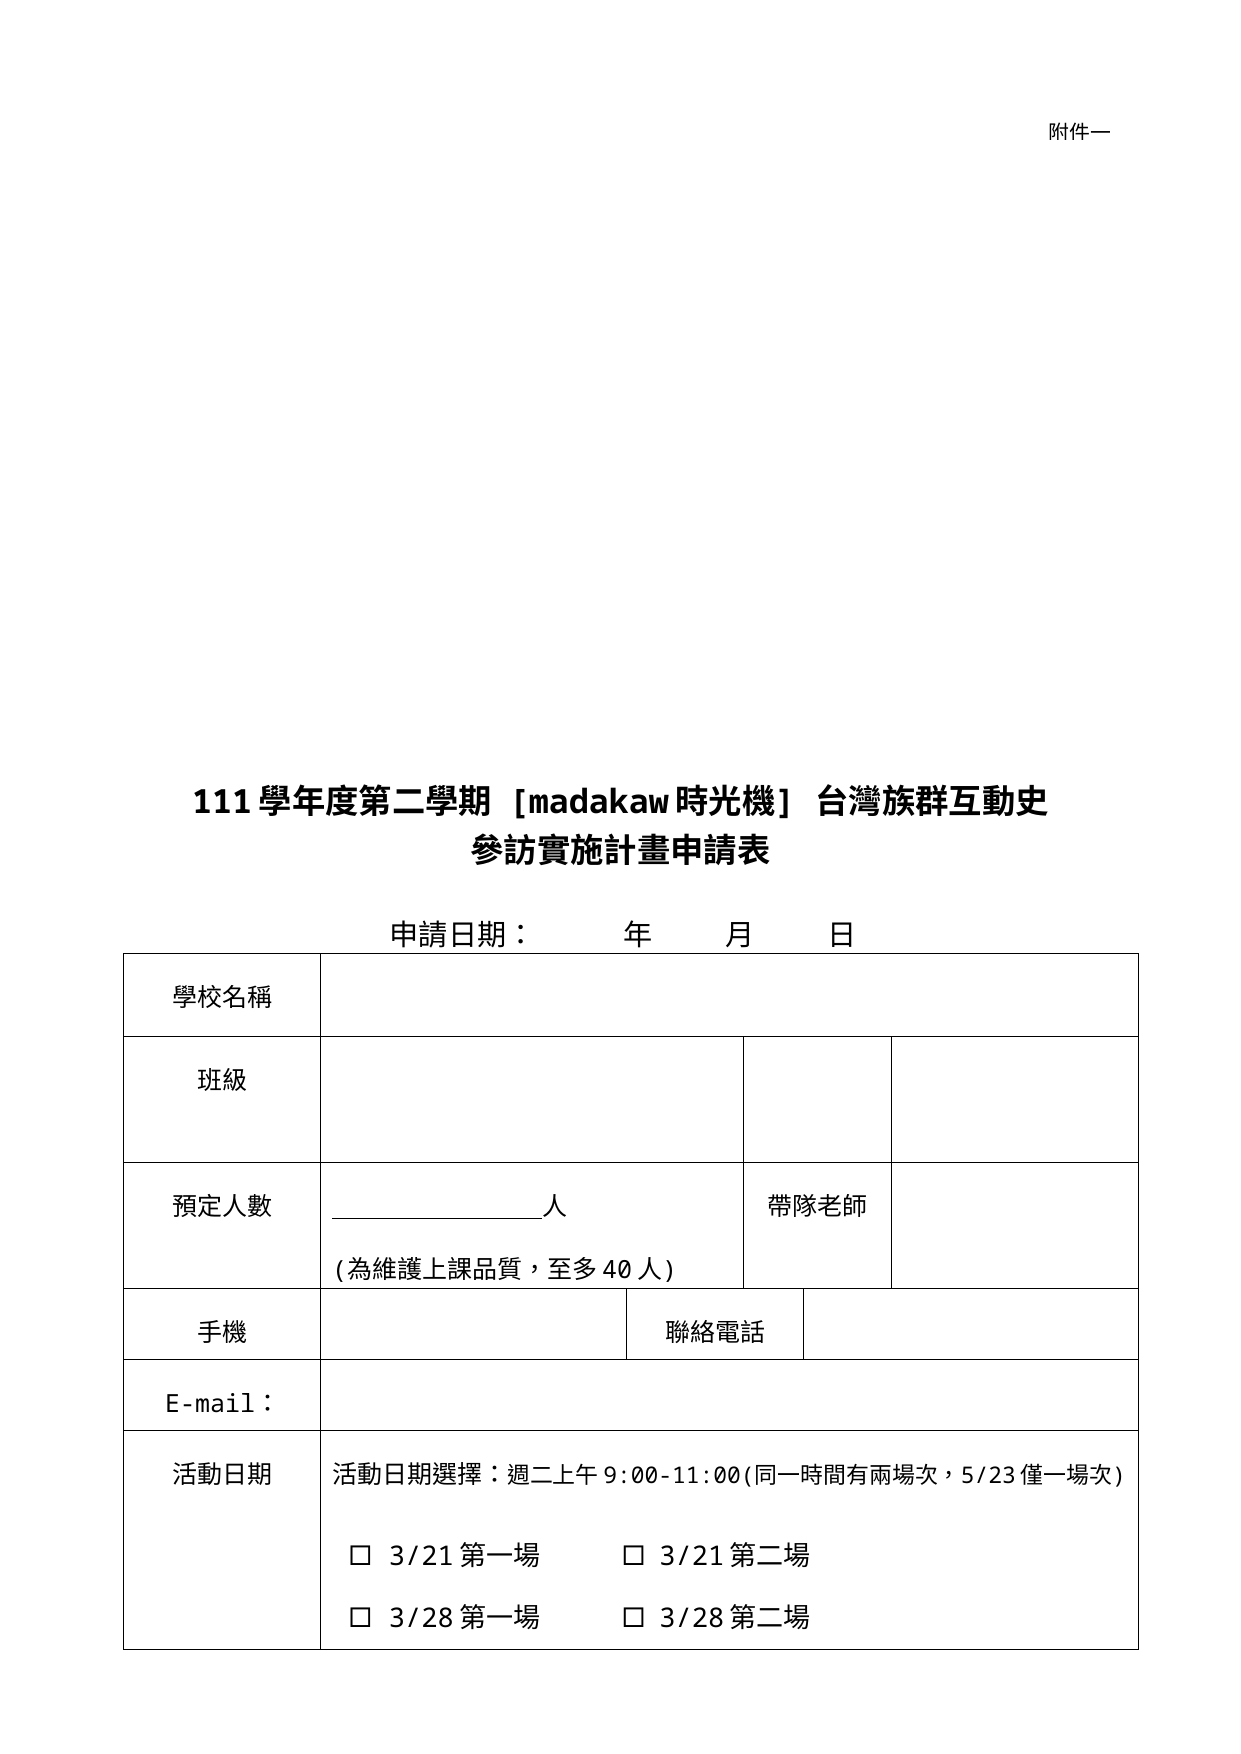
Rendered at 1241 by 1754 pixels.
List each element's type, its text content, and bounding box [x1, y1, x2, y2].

text 參訪實施計畫申請表 [112, 824, 1128, 872]
table_cell 班級 [124, 1037, 320, 1162]
table_cell 活動日期 [124, 1431, 320, 1649]
table_cell 聯絡電話 [627, 1289, 803, 1359]
table_cell 活動日期選擇：週二上午9:00-11:00(同一時間有兩場次，5/23僅一場次)  3/21第一場  3/21第二場  3/28第一場  3/28第二場 [321, 1431, 1138, 1649]
table_header [321, 954, 1138, 1036]
table_header 學校名稱 [124, 954, 320, 1036]
table_cell [321, 1360, 1138, 1430]
text 申請日期： 年 月 日 [112, 891, 1133, 953]
table_cell [892, 1037, 1138, 1162]
table_cell 人 (為維護上課品質，至多40人) [321, 1163, 743, 1288]
table_cell 預定人數 [124, 1163, 320, 1288]
table_cell [321, 1037, 743, 1162]
table_cell [804, 1289, 1138, 1359]
table_cell E-mail： [124, 1360, 320, 1430]
table_cell 手機 [124, 1289, 320, 1359]
table_cell [892, 1163, 1138, 1288]
text 111學年度第二學期 [madakaw時光機] 台灣族群互動史 [112, 775, 1128, 824]
table_cell [321, 1289, 626, 1359]
table_cell 帶隊老師 [744, 1163, 891, 1288]
table_cell [744, 1037, 891, 1162]
